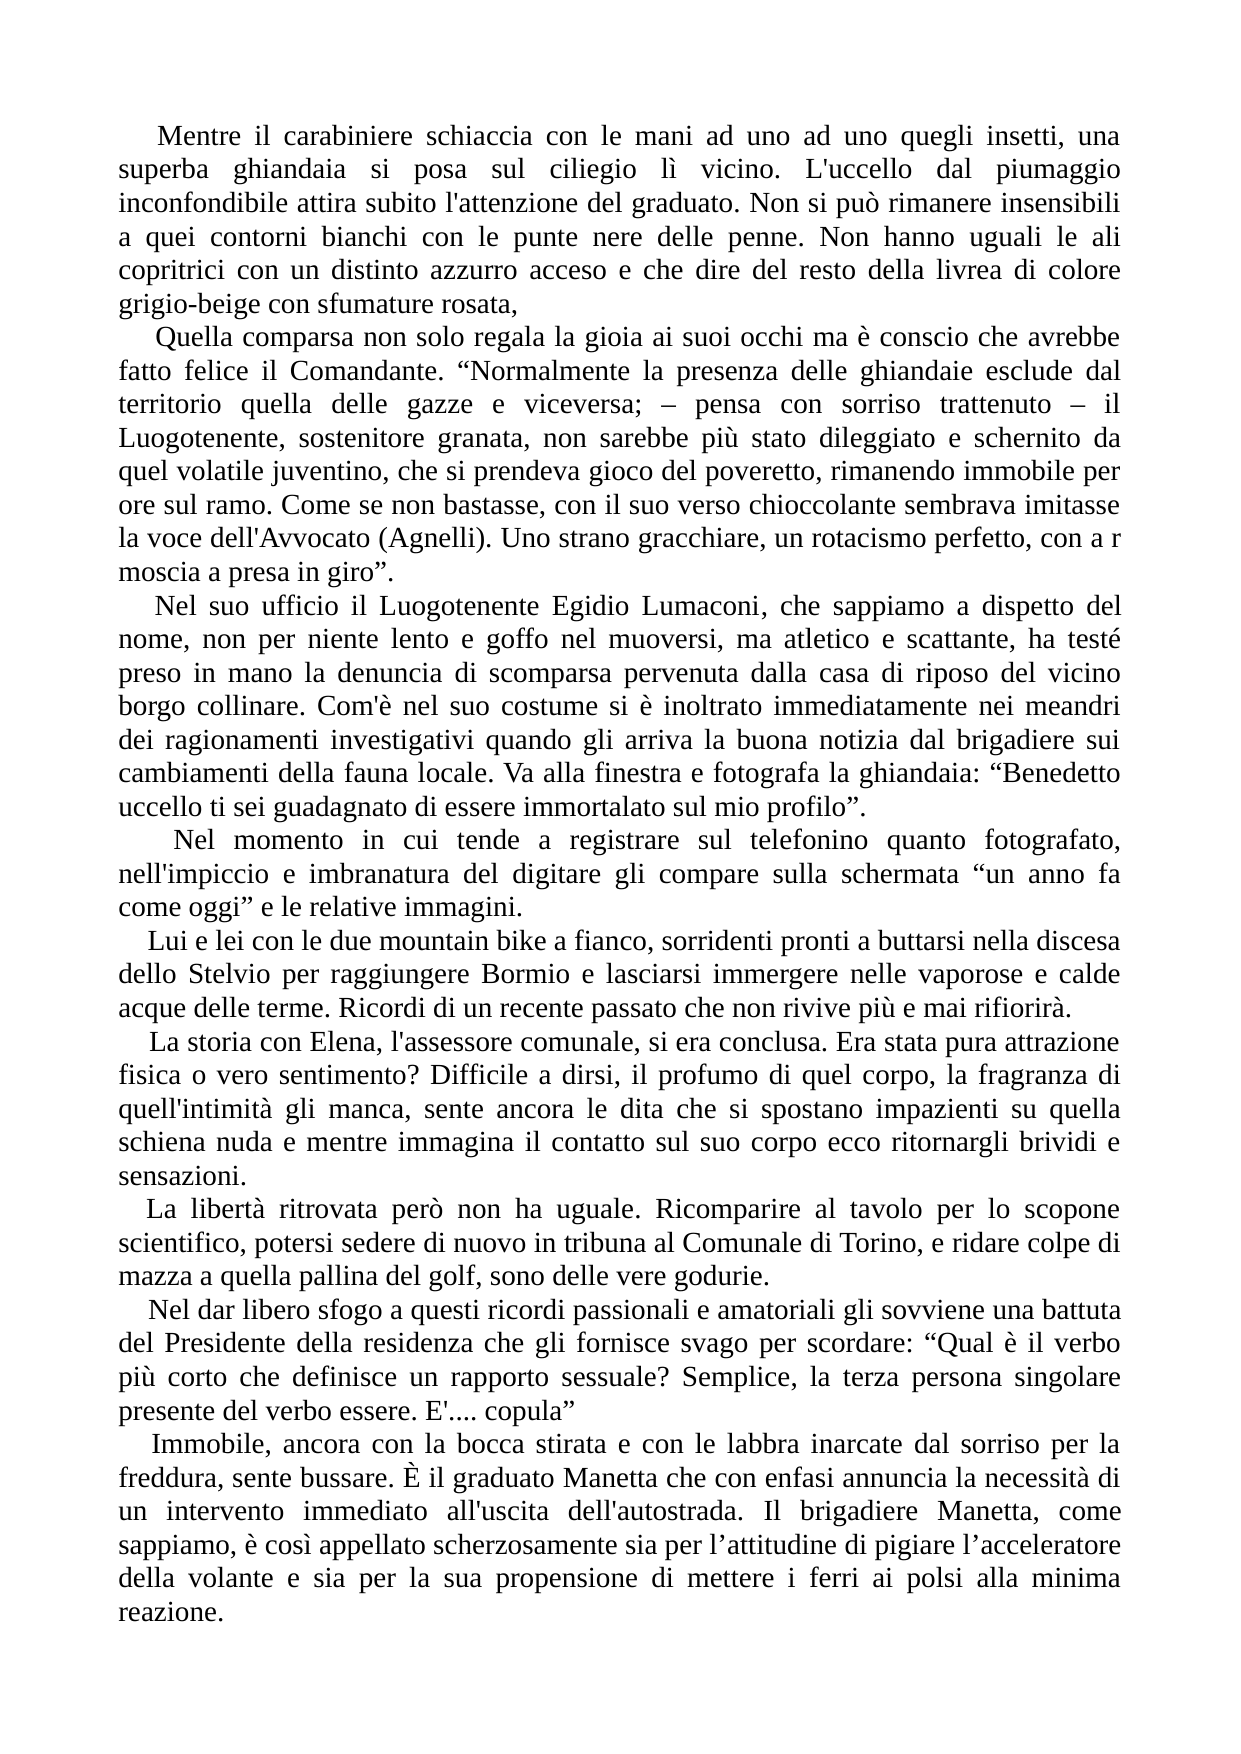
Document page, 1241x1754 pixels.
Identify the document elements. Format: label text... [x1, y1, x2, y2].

text Nel momento in cui tende a registrare sul telefonino quanto fotografato, nell'impiccio e imbranatura del digitare gli compare sulla schermata “un anno fa come oggi” e le relative immagini. [118, 822, 1122, 923]
text Nel dar libero sfogo a questi ricordi passionali e amatoriali gli sovviene una battuta del Presidente della residenza che gli fornisce svago per scordare: “Qual è il verbo più corto che definisce un rapporto sessuale? Semplice, la terza persona singolare presente del verbo essere. E'.... copula” [118, 1292, 1122, 1426]
text Lui e lei con le due mountain bike a fianco, sorridenti pronti a buttarsi nella discesa dello Stelvio per raggiungere Bormio e lasciarsi immergere nelle vaporose e calde acque delle terme. Ricordi di un recente passato che non rivive più e mai rifiorirà. [118, 923, 1122, 1024]
text La storia con Elena, l'assessore comunale, si era conclusa. Era stata pura attrazione fisica o vero sentimento? Difficile a dirsi, il profumo di quel corpo, la fragranza di quell'intimità gli manca, sente ancora le dita che si spostano impazienti su quella schiena nuda e mentre immagina il contatto sul suo corpo ecco ritornargli brividi e sensazioni. [118, 1024, 1122, 1191]
text Quella comparsa non solo regala la gioia ai suoi occhi ma è conscio che avrebbe fatto felice il Comandante. “Normalmente la presenza delle ghiandaie esclude dal territorio quella delle gazze e viceversa; – pensa con sorriso trattenuto – il Luogotenente, sostenitore granata, non sarebbe più stato dileggiato e schernito da quel volatile juventino, che si prendeva gioco del poveretto, rimanendo immobile per ore sul ramo. Come se non bastasse, con il suo verso chioccolante sembrava imitasse la voce dell'Avvocato (Agnelli). Uno strano gracchiare, un rotacismo perfetto, con a r moscia a presa in giro”. [118, 319, 1122, 588]
text La libertà ritrovata però non ha uguale. Ricomparire al tavolo per lo scopone scientifico, potersi sedere di nuovo in tribuna al Comunale di Torino, e ridare colpe di mazza a quella pallina del golf, sono delle vere godurie. [118, 1191, 1122, 1292]
text Nel suo ufficio il Luogotenente Egidio Lumaconi, che sappiamo a dispetto del nome, non per niente lento e goffo nel muoversi, ma atletico e scattante, ha testé preso in mano la denuncia di scomparsa pervenuta dalla casa di riposo del vicino borgo collinare. Com'è nel suo costume si è inoltrato immediatamente nei meandri dei ragionamenti investigativi quando gli arriva la buona notizia dal brigadiere sui cambiamenti della fauna locale. Va alla finestra e fotografa la ghiandaia: “Benedetto uccello ti sei guadagnato di essere immortalato sul mio profilo”. [118, 588, 1122, 822]
text Mentre il carabiniere schiaccia con le mani ad uno ad uno quegli insetti, una superba ghiandaia si posa sul ciliegio lì vicino. L'uccello dal piumaggio inconfondibile attira subito l'attenzione del graduato. Non si può rimanere insensibili a quei contorni bianchi con le punte nere delle penne. Non hanno uguali le ali copritrici con un distinto azzurro acceso e che dire del resto della livrea di colore grigio-beige con sfumature rosata, [118, 118, 1122, 319]
text Immobile, ancora con la bocca stirata e con le labbra inarcate dal sorriso per la freddura, sente bussare. È il graduato Manetta che con enfasi annuncia la necessità di un intervento immediato all'uscita dell'autostrada. Il brigadiere Manetta, come sappiamo, è così appellato scherzosamente sia per l’attitudine di pigiare l’acceleratore della volante e sia per la sua propensione di mettere i ferri ai polsi alla minima reazione. [118, 1426, 1122, 1627]
